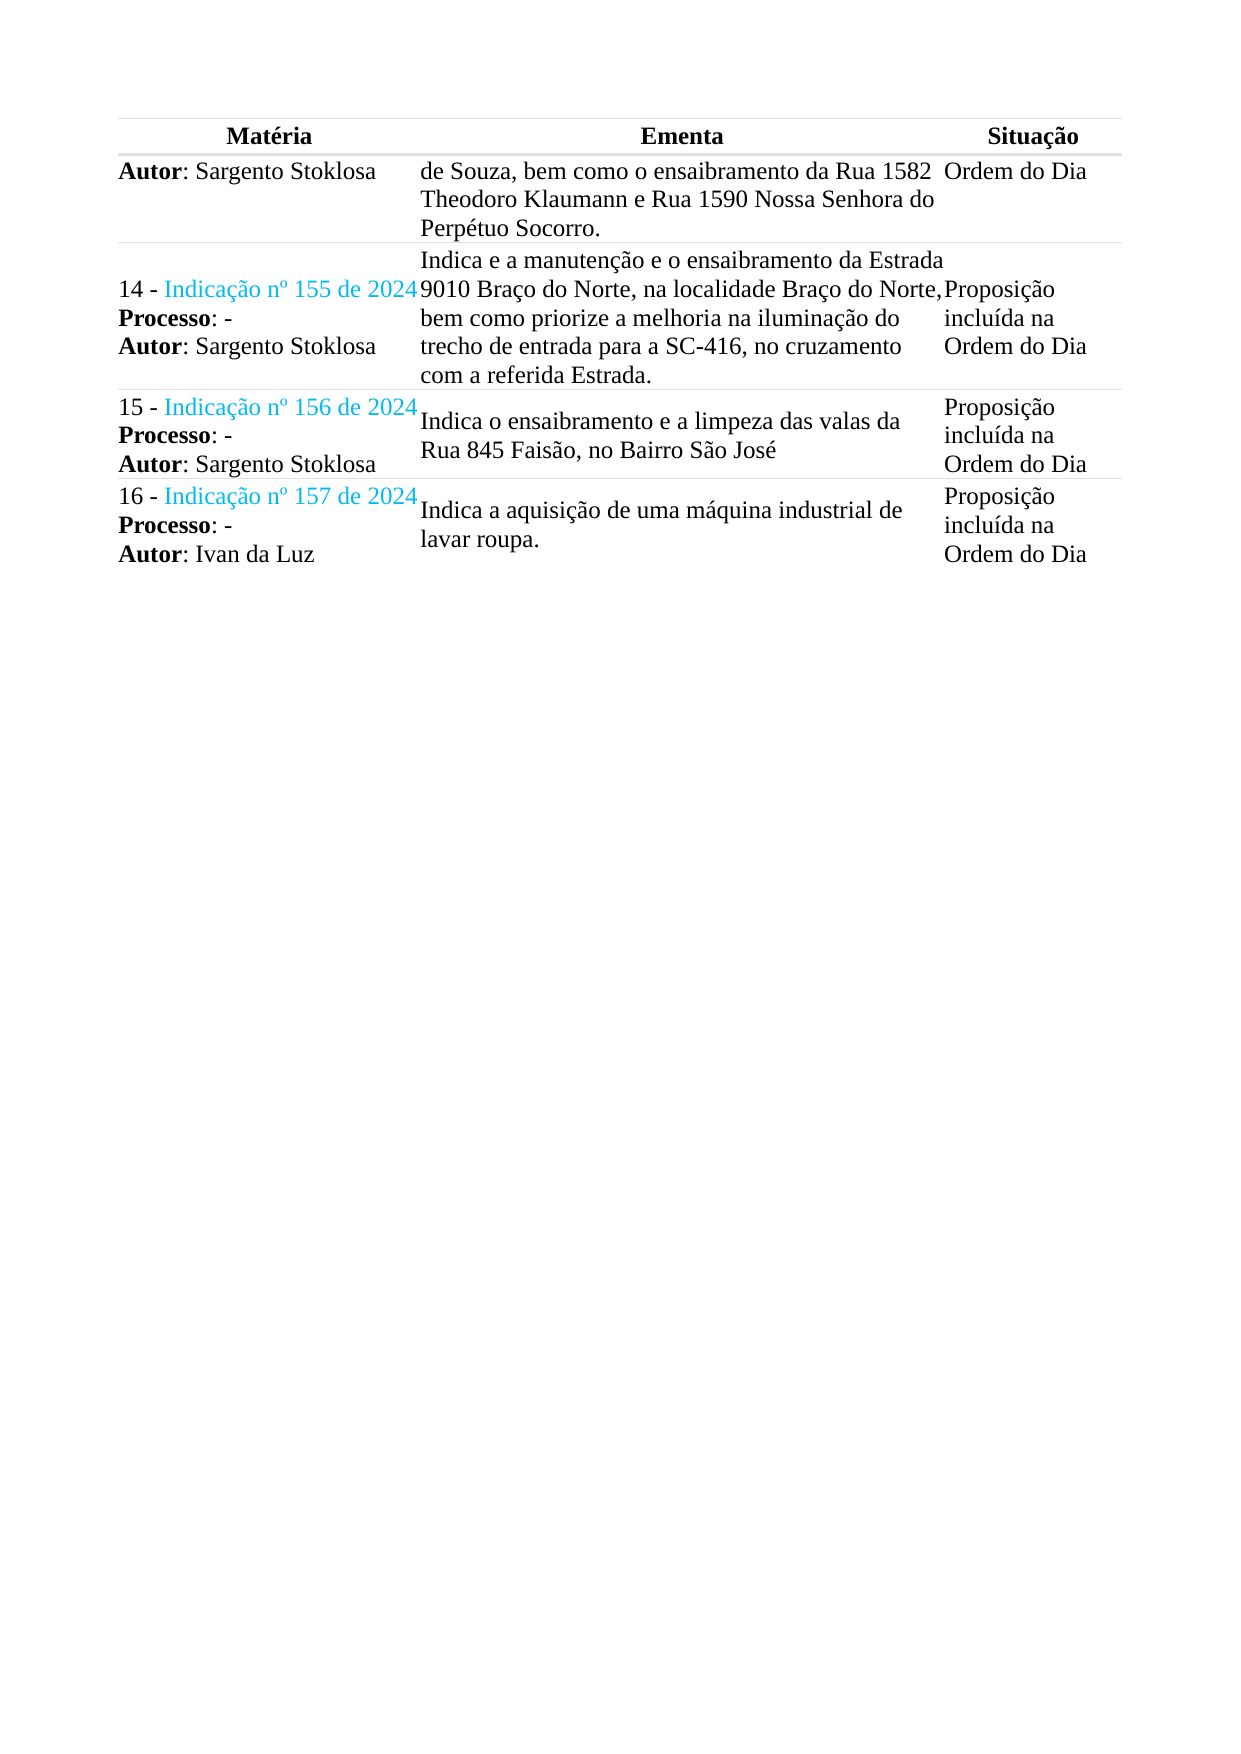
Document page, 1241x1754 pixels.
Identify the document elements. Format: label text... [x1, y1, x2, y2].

table_cell Ordem do Dia [944, 156, 1122, 242]
table_cell Indica a aquisição de uma máquina industrial de lavar roupa. [420, 479, 944, 567]
table_cell Indica o ensaibramento e a limpeza das valas da Rua 845 Faisão, no Bairro São José [420, 390, 944, 478]
table_cell - Autor: Sargento Stoklosa [118, 156, 420, 242]
table_cell Indica e a manutenção e o ensaibramento da Estrada 9010 Braço do Norte, na localidade Braço do Norte, bem como priorize a melhoria na iluminação do trecho de entrada para a SC-416, no cruzamento com a referida Estrada. [420, 243, 944, 389]
table_header Ementa [420, 119, 944, 153]
table_cell Proposição incluída na Ordem do Dia [944, 479, 1122, 567]
table_cell de Souza, bem como o ensaibramento da Rua 1582 Theodoro Klaumann e Rua 1590 Nossa Senhora do Perpétuo Socorro. [420, 156, 944, 242]
table_header Matéria [118, 119, 420, 153]
table_header Situação [944, 119, 1122, 153]
table_cell 14 - Indicação nº 155 de 2024 Processo: - Autor: Sargento Stoklosa [118, 243, 420, 389]
table_cell 15 - Indicação nº 156 de 2024 Processo: - Autor: Sargento Stoklosa [118, 390, 420, 478]
table_cell 16 - Indicação nº 157 de 2024 Processo: - Autor: Ivan da Luz [118, 479, 420, 567]
table_cell Proposição incluída na Ordem do Dia [944, 243, 1122, 389]
table_cell Proposição incluída na Ordem do Dia [944, 390, 1122, 478]
